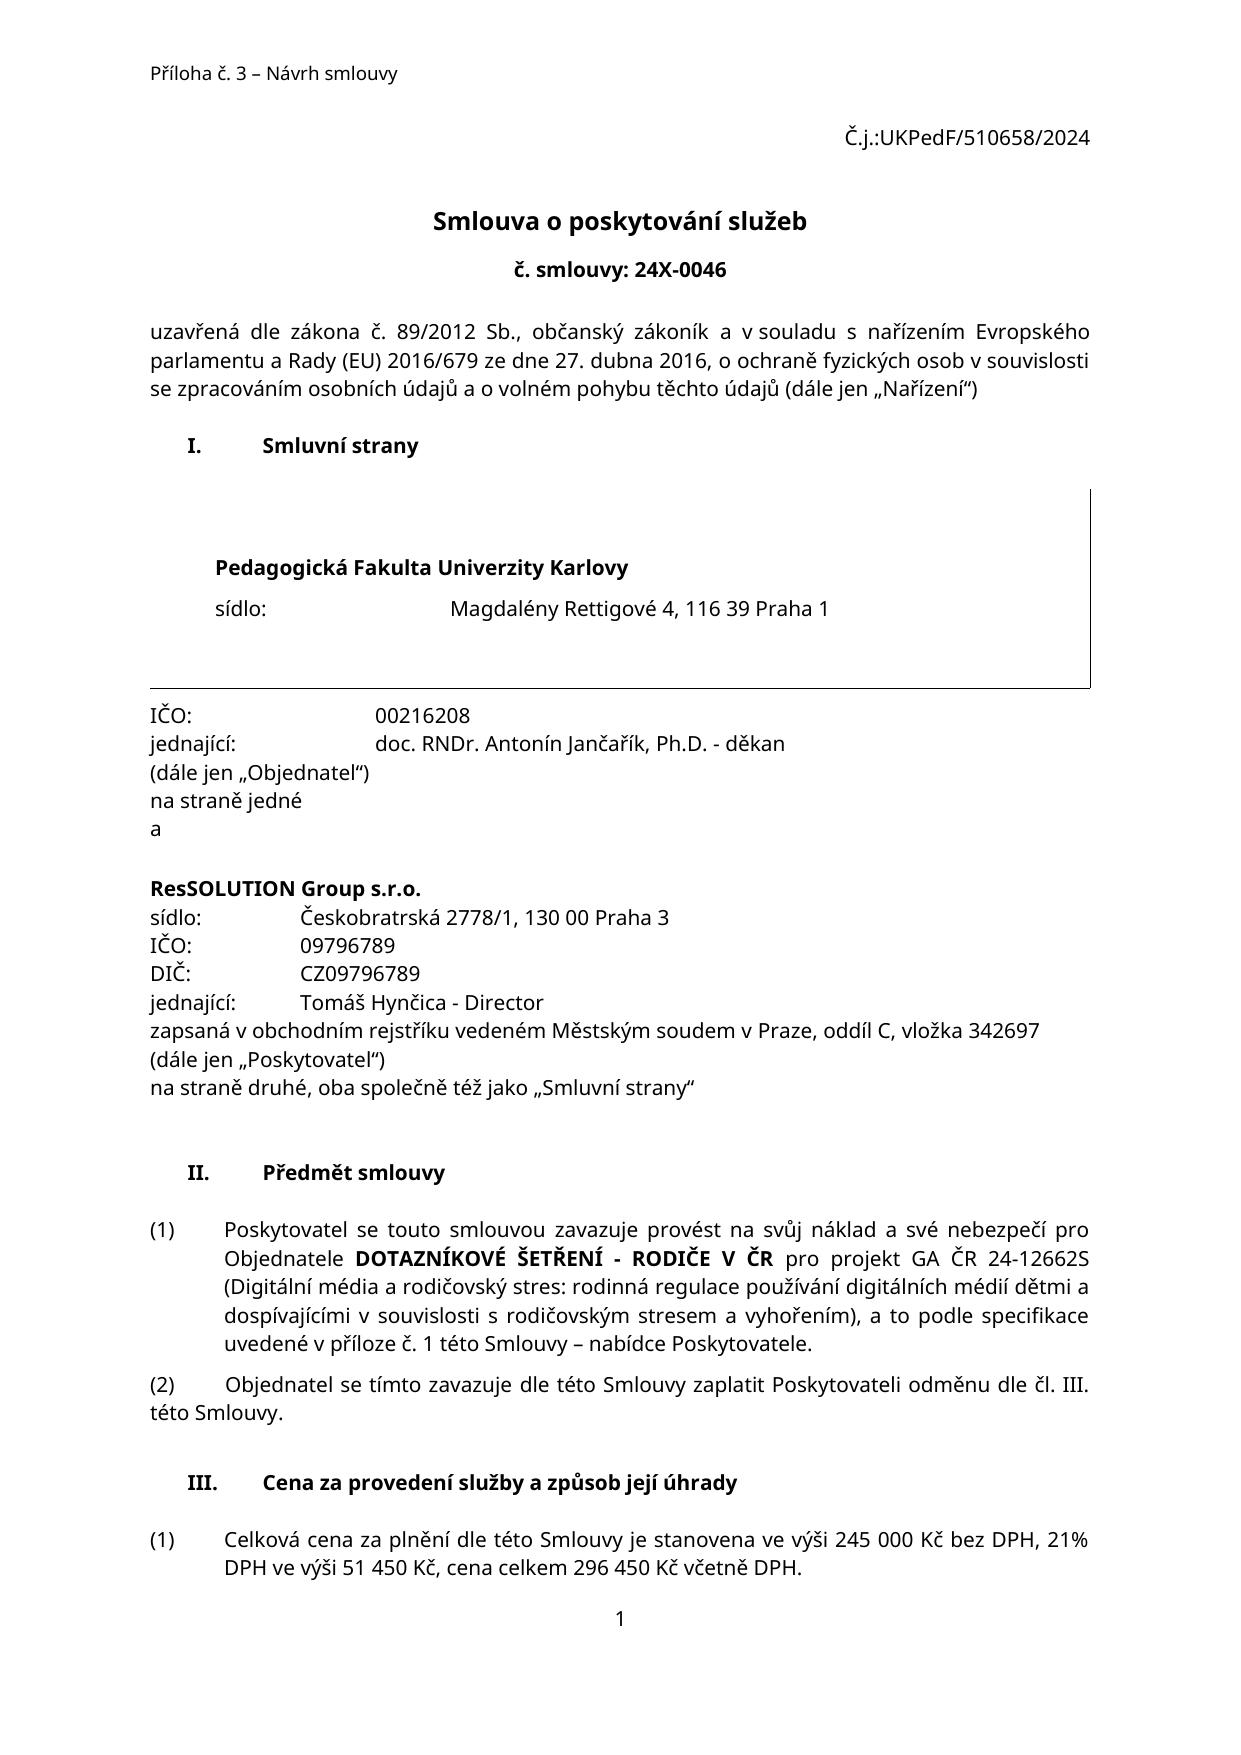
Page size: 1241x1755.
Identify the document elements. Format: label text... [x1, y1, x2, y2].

list Smluvní strany [187, 431, 1090, 460]
text jednající: Tomáš Hynčica - Director [150, 988, 1090, 1016]
text sídlo: Magdalény Rettigové 4, 116 39 Praha 1 [151, 529, 1089, 687]
text DIČ: CZ09796789 [150, 959, 1090, 988]
text (dále jen „Objednatel“) [150, 758, 1090, 786]
text a [150, 814, 1090, 843]
text sídlo: Českobratrská 2778/1, 130 00 Praha 3 [150, 903, 1090, 931]
text (dále jen „Poskytovatel“) [150, 1045, 1090, 1073]
text IČO: 09796789 [150, 931, 1090, 959]
text na straně jedné [150, 786, 1090, 814]
text jednající: doc. RNDr. Antonín Jančařík, Ph.D. - děkan [150, 729, 1090, 758]
text č. smlouvy: 24X-0046 [150, 255, 1090, 283]
text na straně druhé, oba společně též jako „Smluvní strany“ [150, 1073, 1090, 1102]
text (1) Celková cena za plnění dle této Smlouvy je stanovena ve výši 245 000 Kč bez DPH, 21% DPH ve výši 51 450 Kč, cena celkem 296 450 Kč včetně DPH. [150, 1525, 1090, 1582]
list Cena za provedení služby a způsob její úhrady [187, 1468, 1090, 1496]
text Smlouva o poskytování služeb [150, 203, 1090, 237]
text uzavřená dle zákona č. 89/2012 Sb., občanský zákoník a v souladu s nařízením Evropského parlamentu a Rady (EU) 2016/679 ze dne 27. dubna 2016, o ochraně fyzických osob v souvislosti se zpracováním osobních údajů a o volném pohybu těchto údajů (dále jen „Nařízení“) [150, 317, 1090, 403]
text ResSOLUTION Group s.r.o. [150, 874, 1090, 903]
text IČO: 00216208 [150, 701, 1090, 729]
list Předmět smlouvy [187, 1158, 1090, 1187]
text Pedagogická Fakulta Univerzity Karlovy [151, 489, 1089, 529]
text (2) Objednatel se tímto zavazuje dle této Smlouvy zaplatit Poskytovateli odměnu dle čl. III. této Smlouvy. [150, 1370, 1090, 1427]
text zapsaná v obchodním rejstříku vedeném Městským soudem v Praze, oddíl C, vložka 342697 [150, 1016, 1090, 1045]
text (1) Poskytovatel se touto smlouvou zavazuje provést na svůj náklad a své nebezpečí pro Objednatele Dotazníkové šetření - Rodiče v ČR pro projekt GA ČR 24-12662S (Digitální média a rodičovský stres: rodinná regulace používání digitálních médií dětmi a dospívajícími v souvislosti s rodičovským stresem a vyhořením), a to podle specifikace uvedené v příloze č. 1 této Smlouvy – nabídce Poskytovatele. [150, 1215, 1090, 1358]
